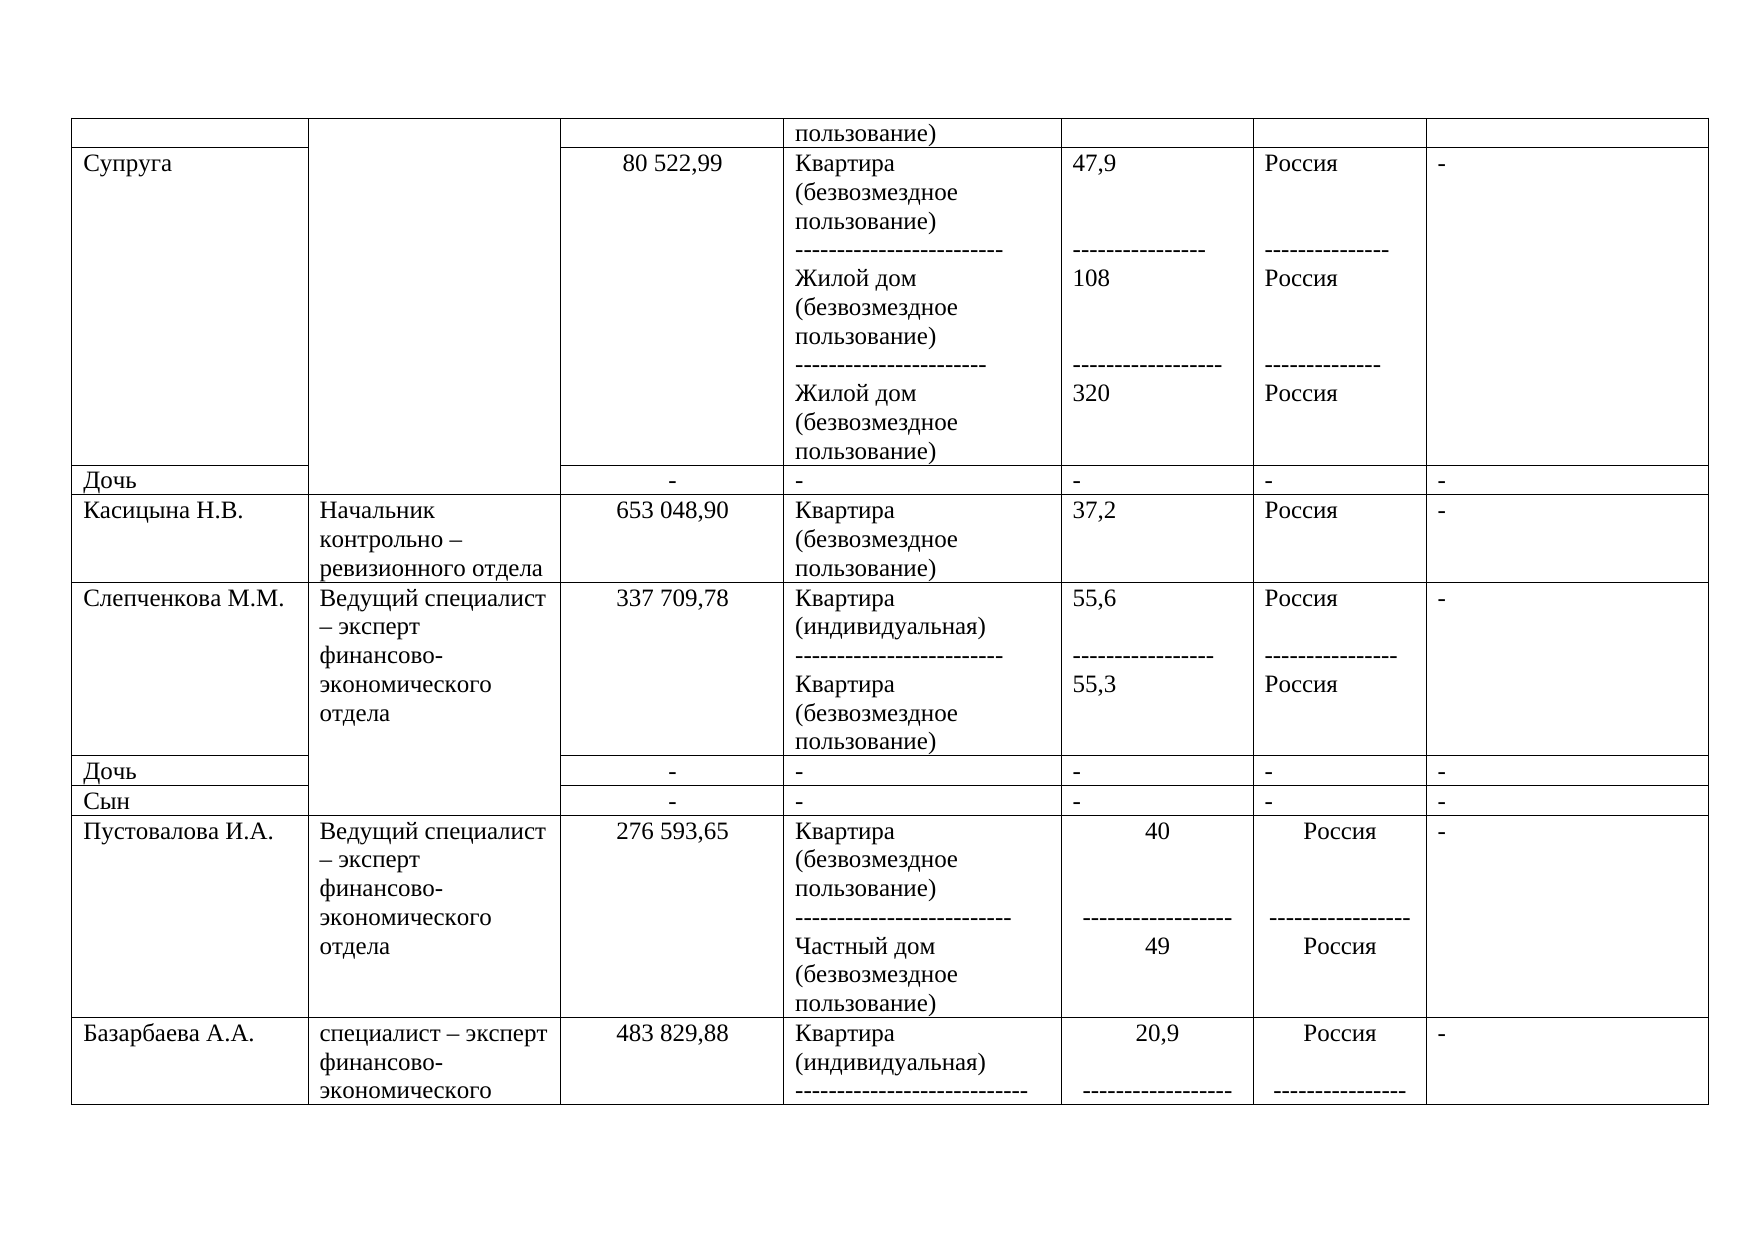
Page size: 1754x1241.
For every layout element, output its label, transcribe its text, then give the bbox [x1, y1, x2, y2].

table_cell - [1427, 1018, 1708, 1104]
table_cell - [1427, 148, 1708, 464]
table_cell - [784, 466, 1061, 494]
table_cell [309, 119, 560, 494]
table_cell Квартира (безвозмездное пользование) -------------------------- Частный дом (безвозмездное пользование) [784, 816, 1061, 1017]
table_cell Россия [1254, 1018, 1426, 1104]
table_cell 47,9 ---------------- 108 ------------------ 320 [1062, 148, 1253, 464]
table_cell - [1427, 466, 1708, 494]
table_cell Квартира (индивидуальная) ------------------------- Квартира (безвозмездное пользование) [784, 583, 1061, 755]
table_cell Квартира (безвозмездное пользование) ------------------------- Жилой дом (безвозмездное пользование) ----------------------- Жилой дом (безвозмездное пользование) [784, 148, 1061, 464]
table_cell - [561, 756, 783, 785]
table_cell Супруга [72, 148, 308, 464]
table_cell [72, 119, 308, 147]
table_cell 80 522,99 [561, 148, 783, 464]
table_cell специалист – эксперт финансово-экономического [309, 1018, 560, 1104]
table_cell Квартира (индивидуальная) [784, 1018, 1061, 1104]
table_cell [561, 119, 783, 147]
table_cell Слепченкова М.М. [72, 583, 308, 755]
table_cell [1062, 119, 1253, 147]
table_cell - [784, 786, 1061, 815]
table_cell [1254, 119, 1426, 147]
table_cell Базарбаева А.А. [72, 1018, 308, 1104]
table_cell - [784, 756, 1061, 785]
table_cell - [1254, 756, 1426, 785]
table_cell Ведущий специалист – эксперт финансово-экономического отдела [309, 816, 560, 1017]
table_cell Ведущий специалист – эксперт финансово-экономического отдела [309, 583, 560, 815]
table_cell Дочь [72, 756, 308, 785]
table_cell 337 709,78 [561, 583, 783, 755]
table_cell - [1254, 466, 1426, 494]
table_cell - [1427, 119, 1708, 147]
table_cell - [1062, 466, 1253, 494]
table_cell - [1427, 495, 1708, 582]
table_cell - [1427, 583, 1708, 755]
table_cell - [1254, 786, 1426, 815]
table_cell - [1427, 756, 1708, 785]
table_cell 276 593,65 [561, 816, 783, 1017]
table_cell - [561, 786, 783, 815]
table_cell - [1062, 756, 1253, 785]
table_cell Начальник контрольно – ревизионного отдела [309, 495, 560, 582]
table_cell Россия ---------------- Россия [1254, 583, 1426, 755]
table_cell 37,2 [1062, 495, 1253, 582]
table_cell 653 048,90 [561, 495, 783, 582]
table_cell Сын [72, 786, 308, 815]
table_cell Касицына Н.В. [72, 495, 308, 582]
table_cell пользование) [784, 119, 1061, 147]
table_cell 40 ------------------ 49 [1062, 816, 1253, 1017]
table_cell - [1427, 786, 1708, 815]
table_cell Пустовалова И.А. [72, 816, 308, 1017]
table_cell Россия ----------------- Россия [1254, 816, 1426, 1017]
table_cell - [1062, 786, 1253, 815]
table_cell 483 829,88 [561, 1018, 783, 1104]
table_cell 55,6 ----------------- 55,3 [1062, 583, 1253, 755]
table_cell - [1427, 816, 1708, 1017]
table_cell Квартира (безвозмездное пользование) [784, 495, 1061, 582]
table_cell - [561, 466, 783, 494]
table_cell 20,9 [1062, 1018, 1253, 1104]
table_cell Россия [1254, 495, 1426, 582]
table_cell Дочь [72, 466, 308, 494]
table_cell Россия --------------- Россия -------------- Россия [1254, 148, 1426, 464]
